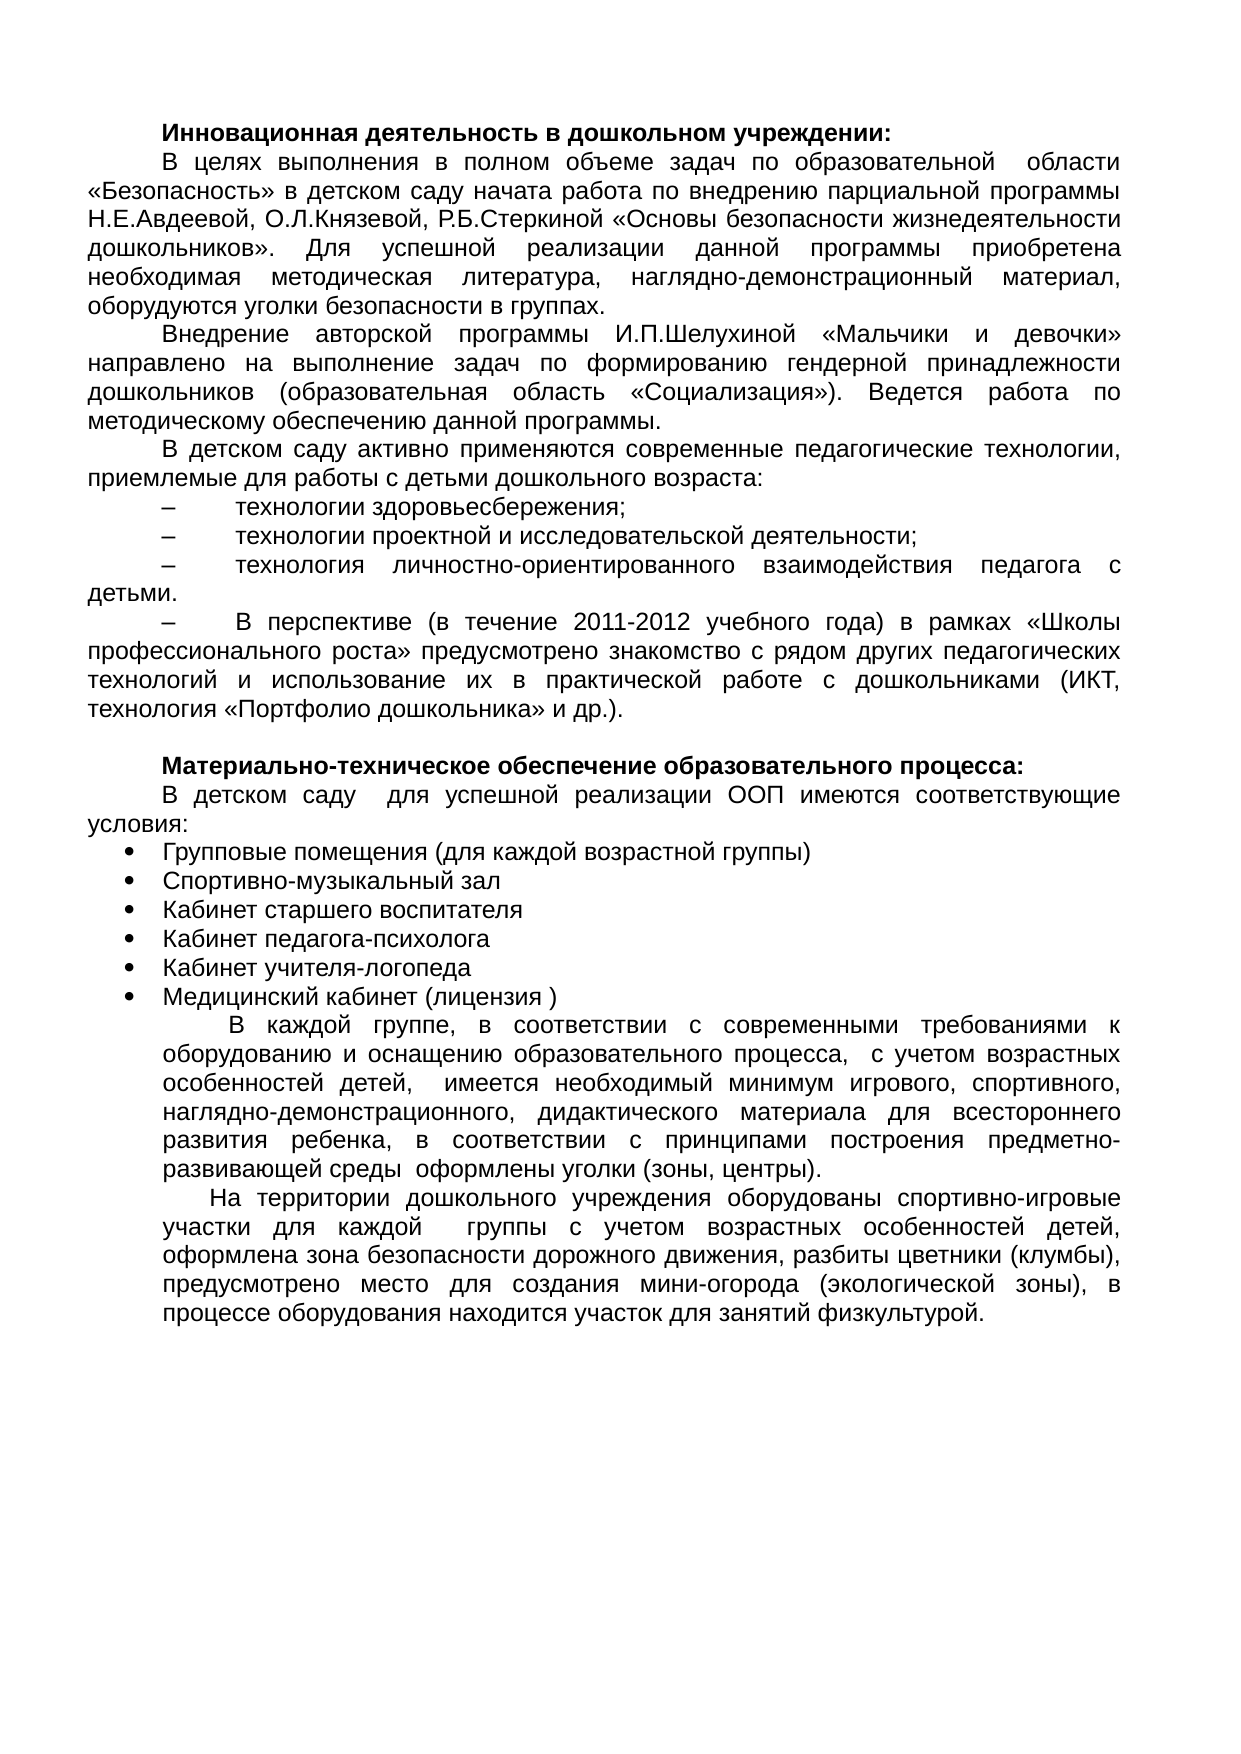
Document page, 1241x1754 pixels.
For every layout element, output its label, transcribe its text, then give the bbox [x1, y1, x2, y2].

list Спортивно-музыкальный зал [125, 866, 1122, 895]
list технология личностно-ориентированного взаимодействия педагога с детьми. [87, 549, 1122, 607]
text В детском саду активно применяются современные педагогические технологии, приемлемые для работы с детьми дошкольного возраста: [87, 434, 1122, 492]
text Материально-техническое обеспечение образовательного процесса: [87, 751, 1122, 780]
text В каждой группе, в соответствии с современными требованиями к оборудованию и оснащению образовательного процесса, с учетом возрастных особенностей детей, имеется необходимый минимум игрового, спортивного, наглядно-демонстрационного, дидактического материала для всестороннего развития ребенка, в соответствии с принципами построения предметно-развивающей среды оформлены уголки (зоны, центры). [162, 1010, 1122, 1183]
list Кабинет учителя-логопеда [125, 953, 1122, 982]
text В детском саду для успешной реализации ООП имеются соответствующие условия: [87, 780, 1122, 837]
list технологии здоровьесбережения; [87, 492, 1122, 521]
list Кабинет старшего воспитателя [125, 895, 1122, 924]
list В перспективе (в течение 2011-2012 учебного года) в рамках «Школы профессионального роста» предусмотрено знакомство с рядом других педагогических технологий и использование их в практической работе с дошкольниками (ИКТ, технология «Портфолио дошкольника» и др.). [87, 607, 1122, 722]
list Кабинет педагога-психолога [125, 924, 1122, 953]
text Внедрение авторской программы И.П.Шелухиной «Мальчики и девочки» направлено на выполнение задач по формированию гендерной принадлежности дошкольников (образовательная область «Социализация»). Ведется работа по методическому обеспечению данной программы. [87, 319, 1122, 434]
text В целях выполнения в полном объеме задач по образовательной области «Безопасность» в детском саду начата работа по внедрению парциальной программы Н.Е.Авдеевой, О.Л.Князевой, Р.Б.Стеркиной «Основы безопасности жизнедеятельности дошкольников». Для успешной реализации данной программы приобретена необходимая методическая литература, наглядно-демонстрационный материал, оборудуются уголки безопасности в группах. [87, 147, 1122, 319]
list Медицинский кабинет (лицензия ) [125, 982, 1122, 1010]
text Инновационная деятельность в дошкольном учреждении: [87, 118, 1122, 147]
list Групповые помещения (для каждой возрастной группы) [125, 837, 1122, 866]
list технологии проектной и исследовательской деятельности; [87, 521, 1122, 549]
text На территории дошкольного учреждения оборудованы спортивно-игровые участки для каждой группы с учетом возрастных особенностей детей, оформлена зона безопасности дорожного движения, разбиты цветники (клумбы), предусмотрено место для создания мини-огорода (экологической зоны), в процессе оборудования находится участок для занятий физкультурой. [162, 1183, 1122, 1327]
